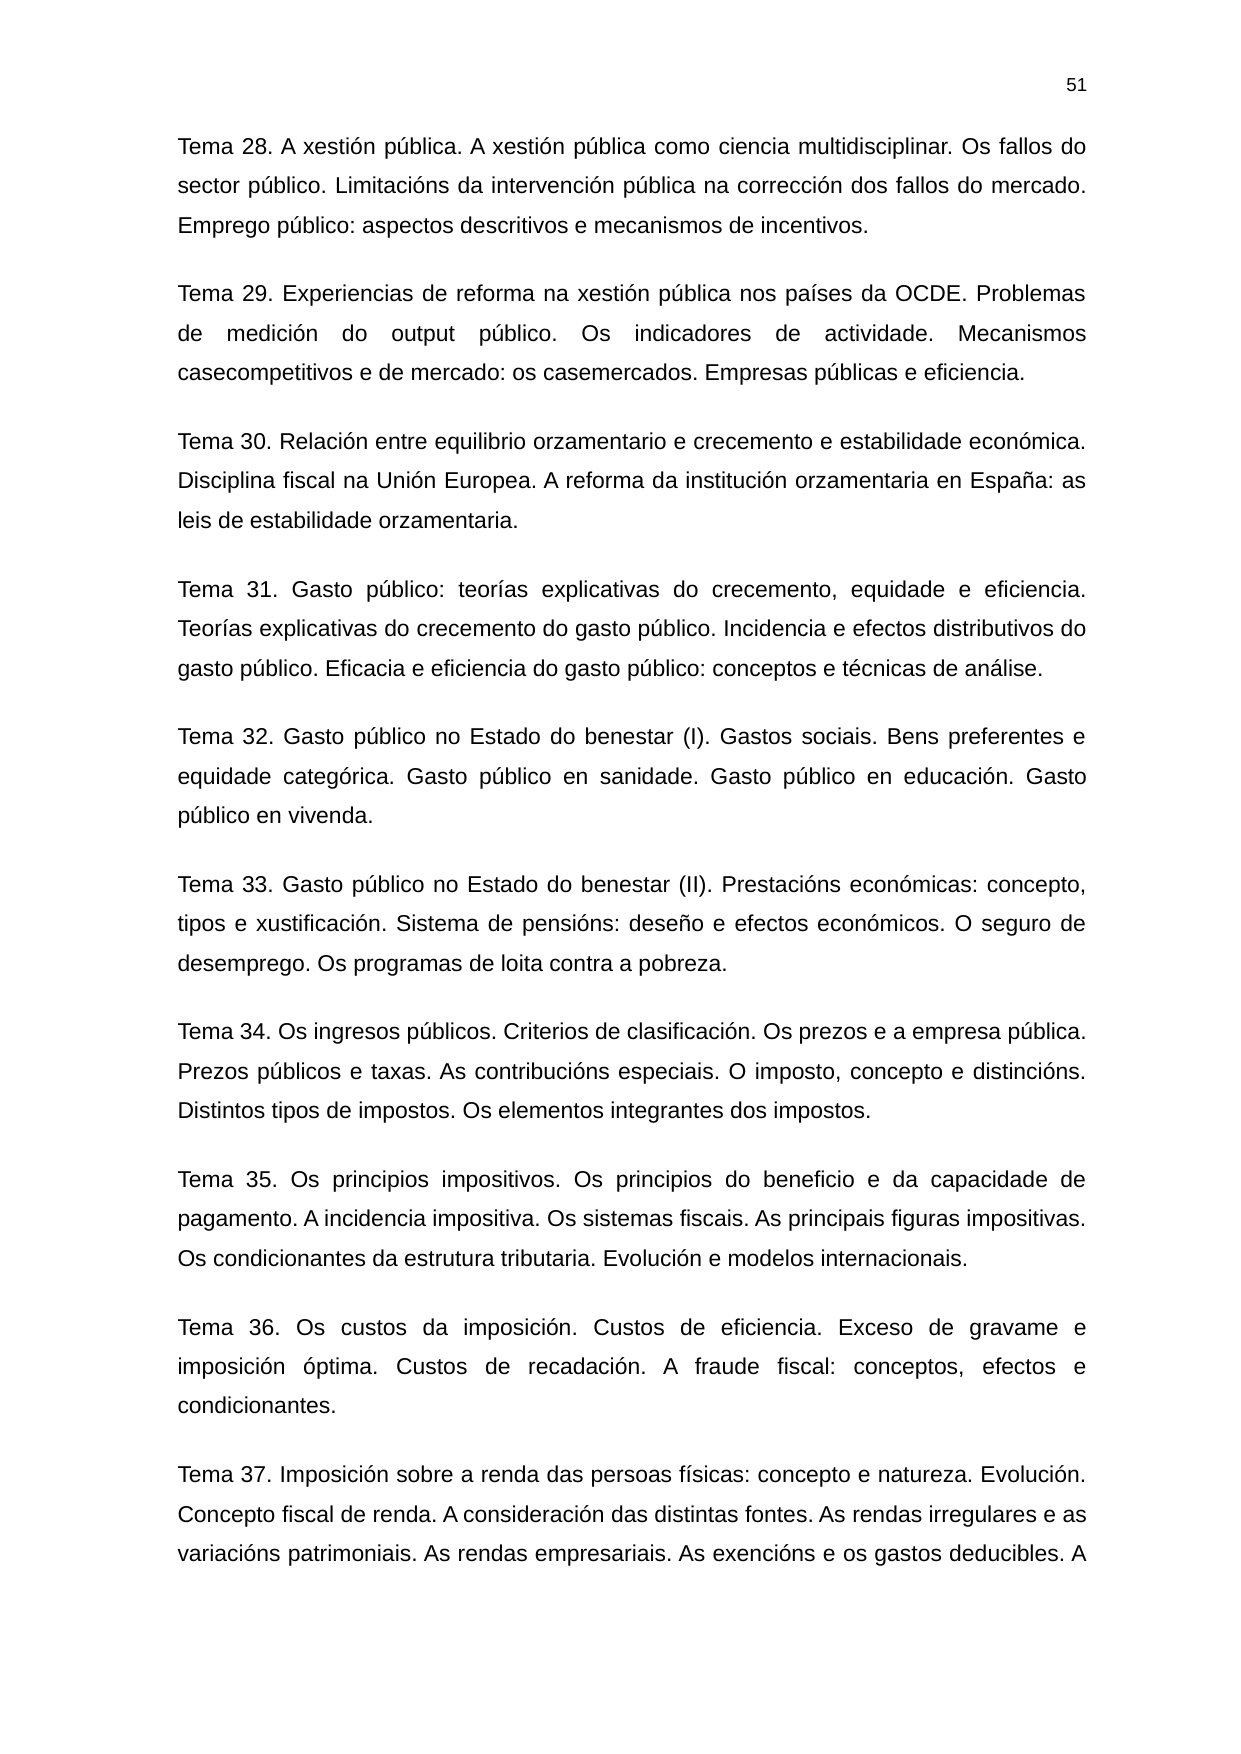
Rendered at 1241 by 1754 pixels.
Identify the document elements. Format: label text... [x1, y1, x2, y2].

text Tema 30. Relación entre equilibrio orzamentario e crecemento e estabilidade económica. Disciplina fiscal na Unión Europea. A reforma da institución orzamentaria en España: as leis de estabilidade orzamentaria. [177, 428, 1087, 533]
text Tema 33. Gasto público no Estado do benestar (II). Prestacións económicas: concepto, tipos e xustificación. Sistema de pensións: deseño e efectos económicos. O seguro de desemprego. Os programas de loita contra a pobreza. [177, 871, 1087, 976]
text Tema 37. Imposición sobre a renda das persoas físicas: concepto e natureza. Evolución. Concepto fiscal de renda. A consideración das distintas fontes. As rendas irregulares e as variacións patrimoniais. As rendas empresariais. As exencións e os gastos deducibles. A [177, 1461, 1087, 1566]
text Tema 31. Gasto público: teorías explicativas do crecemento, equidade e eficiencia. Teorías explicativas do crecemento do gasto público. Incidencia e efectos distributivos do gasto público. Eficacia e eficiencia do gasto público: conceptos e técnicas de análise. [177, 576, 1087, 681]
text Tema 32. Gasto público no Estado do benestar (I). Gastos sociais. Bens preferentes e equidade categórica. Gasto público en sanidade. Gasto público en educación. Gasto público en vivenda. [177, 723, 1087, 828]
text Tema 35. Os principios impositivos. Os principios do beneficio e da capacidade de pagamento. A incidencia impositiva. Os sistemas fiscais. As principais figuras impositivas. Os condicionantes da estrutura tributaria. Evolución e modelos internacionais. [177, 1166, 1087, 1271]
text Tema 29. Experiencias de reforma na xestión pública nos países da OCDE. Problemas de medición do output público. Os indicadores de actividade. Mecanismos casecompetitivos e de mercado: os casemercados. Empresas públicas e eficiencia. [177, 280, 1087, 386]
text Tema 36. Os custos da imposición. Custos de eficiencia. Exceso de gravame e imposición óptima. Custos de recadación. A fraude fiscal: conceptos, efectos e condicionantes. [177, 1313, 1087, 1419]
text Tema 28. A xestión pública. A xestión pública como ciencia multidisciplinar. Os fallos do sector público. Limitacións da intervención pública na corrección dos fallos do mercado. Emprego público: aspectos descritivos e mecanismos de incentivos. [177, 133, 1087, 238]
text Tema 34. Os ingresos públicos. Criterios de clasificación. Os prezos e a empresa pública. Prezos públicos e taxas. As contribucións especiais. O imposto, concepto e distincións. Distintos tipos de impostos. Os elementos integrantes dos impostos. [177, 1018, 1087, 1124]
